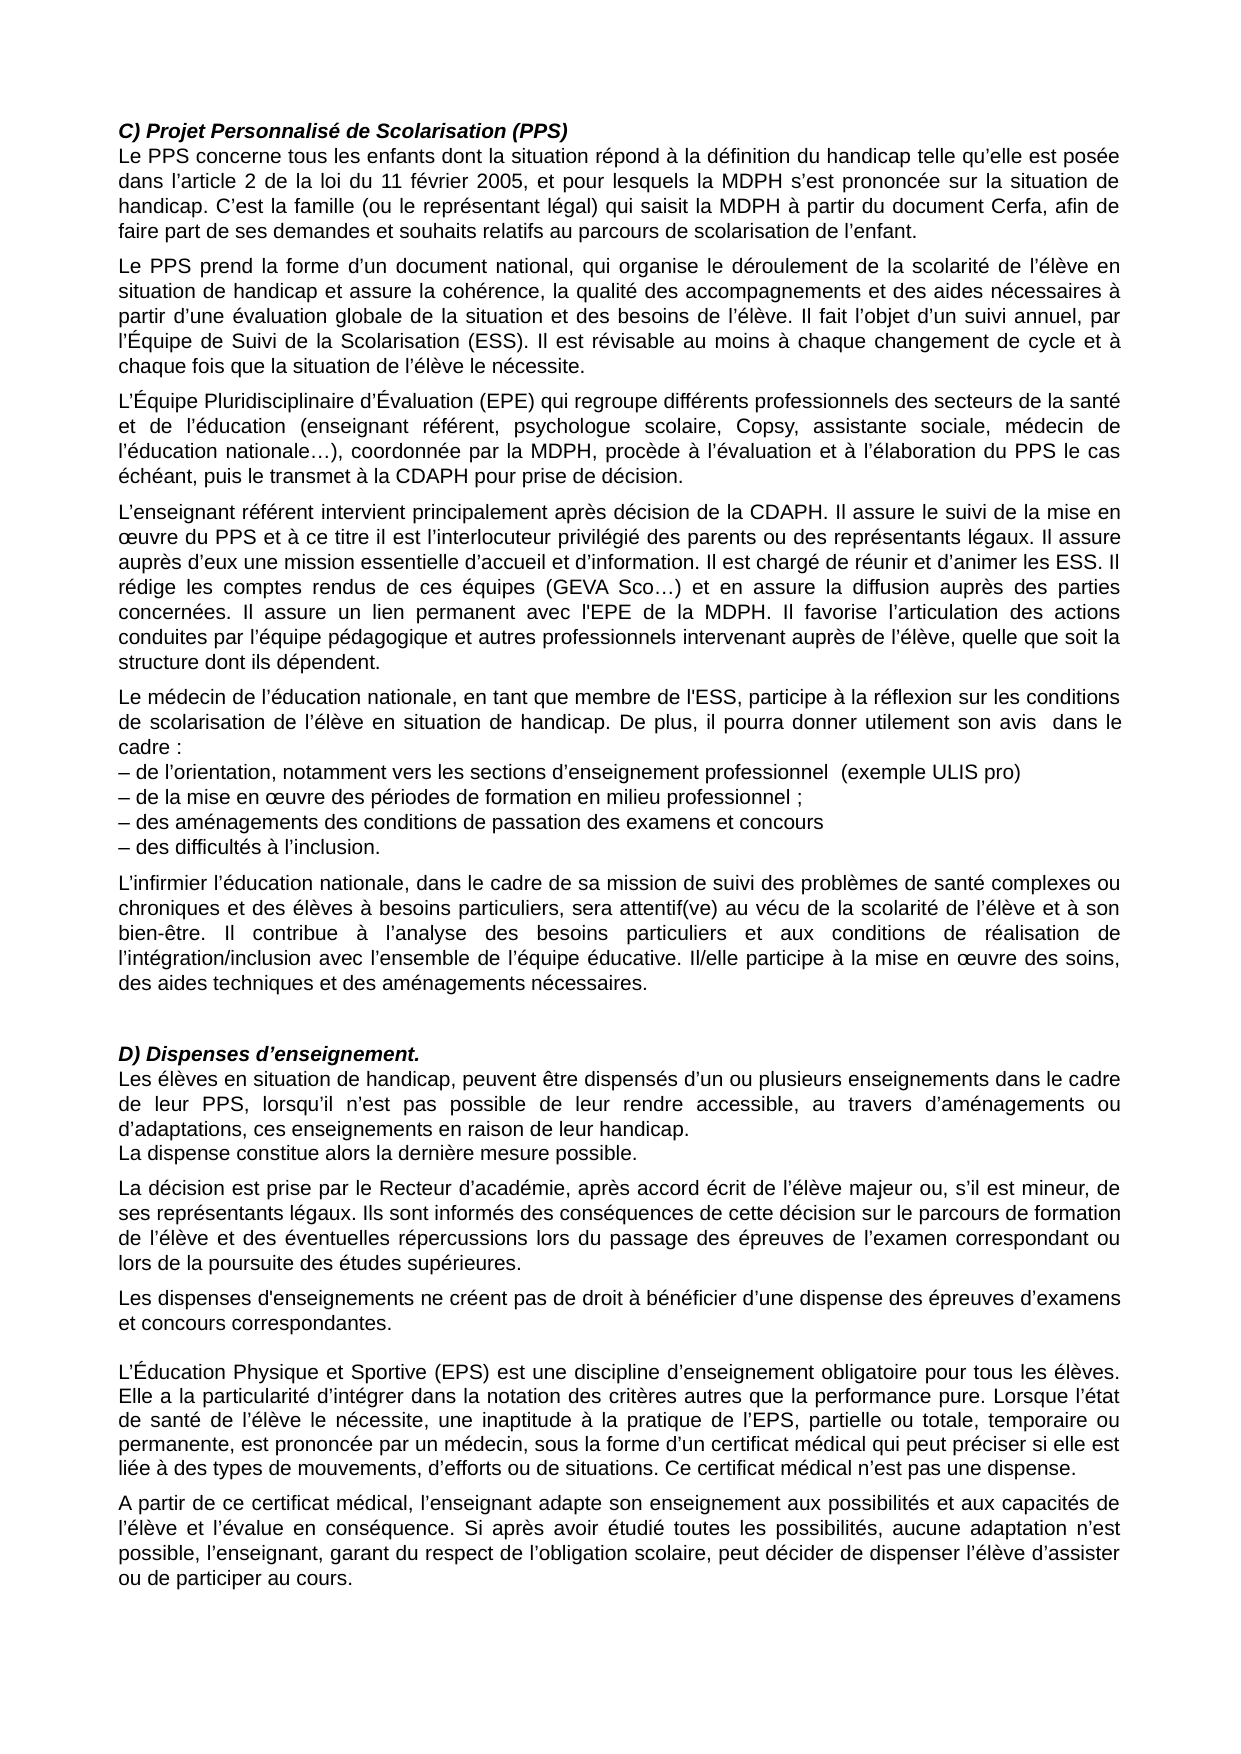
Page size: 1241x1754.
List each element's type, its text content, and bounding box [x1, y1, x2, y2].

text L’infirmier l’éducation nationale, dans le cadre de sa mission de suivi des problèmes de santé complexes ou chroniques et des élèves à besoins particuliers, sera attentif(ve) au vécu de la scolarité de l’élève et à son bien-être. Il contribue à l’analyse des besoins particuliers et aux conditions de réalisation de l’intégration/inclusion avec l’ensemble de l’équipe éducative. Il/elle participe à la mise en œuvre des soins, des aides techniques et des aménagements nécessaires. [118, 870, 1122, 995]
text Le PPS prend la forme d’un document national, qui organise le déroulement de la scolarité de l’élève en situation de handicap et assure la cohérence, la qualité des accompagnements et des aides nécessaires à partir d’une évaluation globale de la situation et des besoins de l’élève. Il fait l’objet d’un suivi annuel, par l’Équipe de Suivi de la Scolarisation (ESS). Il est révisable au moins à chaque changement de cycle et à chaque fois que la situation de l’élève le nécessite. [118, 253, 1122, 378]
text D) Dispenses d’enseignement. [118, 1041, 1122, 1066]
text Les élèves en situation de handicap, peuvent être dispensés d’un ou plusieurs enseignements dans le cadre de leur PPS, lorsqu’il n’est pas possible de leur rendre accessible, au travers d’aménagements ou d’adaptations, ces enseignements en raison de leur handicap. [118, 1066, 1122, 1141]
text C) Projet Personnalisé de Scolarisation (PPS) [118, 118, 1122, 143]
text Le PPS concerne tous les enfants dont la situation répond à la définition du handicap telle qu’elle est posée dans l’article 2 de la loi du 11 février 2005, et pour lesquels la MDPH s’est prononcée sur la situation de handicap. C’est la famille (ou le représentant légal) qui saisit la MDPH à partir du document Cerfa, afin de faire part de ses demandes et souhaits relatifs au parcours de scolarisation de l’enfant. [118, 143, 1122, 243]
text A partir de ce certificat médical, l’enseignant adapte son enseignement aux possibilités et aux capacités de l’élève et l’évalue en conséquence. Si après avoir étudié toutes les possibilités, aucune adaptation n’est possible, l’enseignant, garant du respect de l’obligation scolaire, peut décider de dispenser l’élève d’assister ou de participer au cours. [118, 1490, 1122, 1590]
text L’enseignant référent intervient principalement après décision de la CDAPH. Il assure le suivi de la mise en œuvre du PPS et à ce titre il est l’interlocuteur privilégié des parents ou des représentants légaux. Il assure auprès d’eux une mission essentielle d’accueil et d’information. Il est chargé de réunir et d’animer les ESS. Il rédige les comptes rendus de ces équipes (GEVA Sco…) et en assure la diffusion auprès des parties concernées. Il assure un lien permanent avec l'EPE de la MDPH. Il favorise l’articulation des actions conduites par l’équipe pédagogique et autres professionnels intervenant auprès de l’élève, quelle que soit la structure dont ils dépendent. [118, 499, 1122, 674]
text – de l’orientation, notamment vers les sections d’enseignement professionnel (exemple ULIS pro) [118, 760, 1122, 785]
text Les dispenses d'enseignements ne créent pas de droit à bénéficier d’une dispense des épreuves d’examens et concours correspondantes. [118, 1286, 1122, 1336]
text La dispense constitue alors la dernière mesure possible. [118, 1141, 1122, 1165]
text La décision est prise par le Recteur d’académie, après accord écrit de l’élève majeur ou, s’il est mineur, de ses représentants légaux. Ils sont informés des conséquences de cette décision sur le parcours de formation de l’élève et des éventuelles répercussions lors du passage des épreuves de l’examen correspondant ou lors de la poursuite des études supérieures. [118, 1175, 1122, 1275]
text – des difficultés à l’inclusion. [118, 835, 1122, 860]
text L’Équipe Pluridisciplinaire d’Évaluation (EPE) qui regroupe différents professionnels des secteurs de la santé et de l’éducation (enseignant référent, psychologue scolaire, Copsy, assistante sociale, médecin de l’éducation nationale…), coordonnée par la MDPH, procède à l’évaluation et à l’élaboration du PPS le cas échéant, puis le transmet à la CDAPH pour prise de décision. [118, 389, 1122, 489]
text – de la mise en œuvre des périodes de formation en milieu professionnel ; [118, 785, 1122, 810]
text Le médecin de l’éducation nationale, en tant que membre de l'ESS, participe à la réflexion sur les conditions de scolarisation de l’élève en situation de handicap. De plus, il pourra donner utilement son avis dans le cadre : [118, 685, 1122, 760]
text L’Éducation Physique et Sportive (EPS) est une discipline d’enseignement obligatoire pour tous les élèves. Elle a la particularité d’intégrer dans la notation des critères autres que la performance pure. Lorsque l’état de santé de l’élève le nécessite, une inaptitude à la pratique de l’EPS, partielle ou totale, temporaire ou permanente, est prononcée par un médecin, sous la forme d’un certificat médical qui peut préciser si elle est liée à des types de mouvements, d’efforts ou de situations. Ce certificat médical n’est pas une dispense. [118, 1360, 1122, 1479]
text – des aménagements des conditions de passation des examens et concours [118, 810, 1122, 835]
